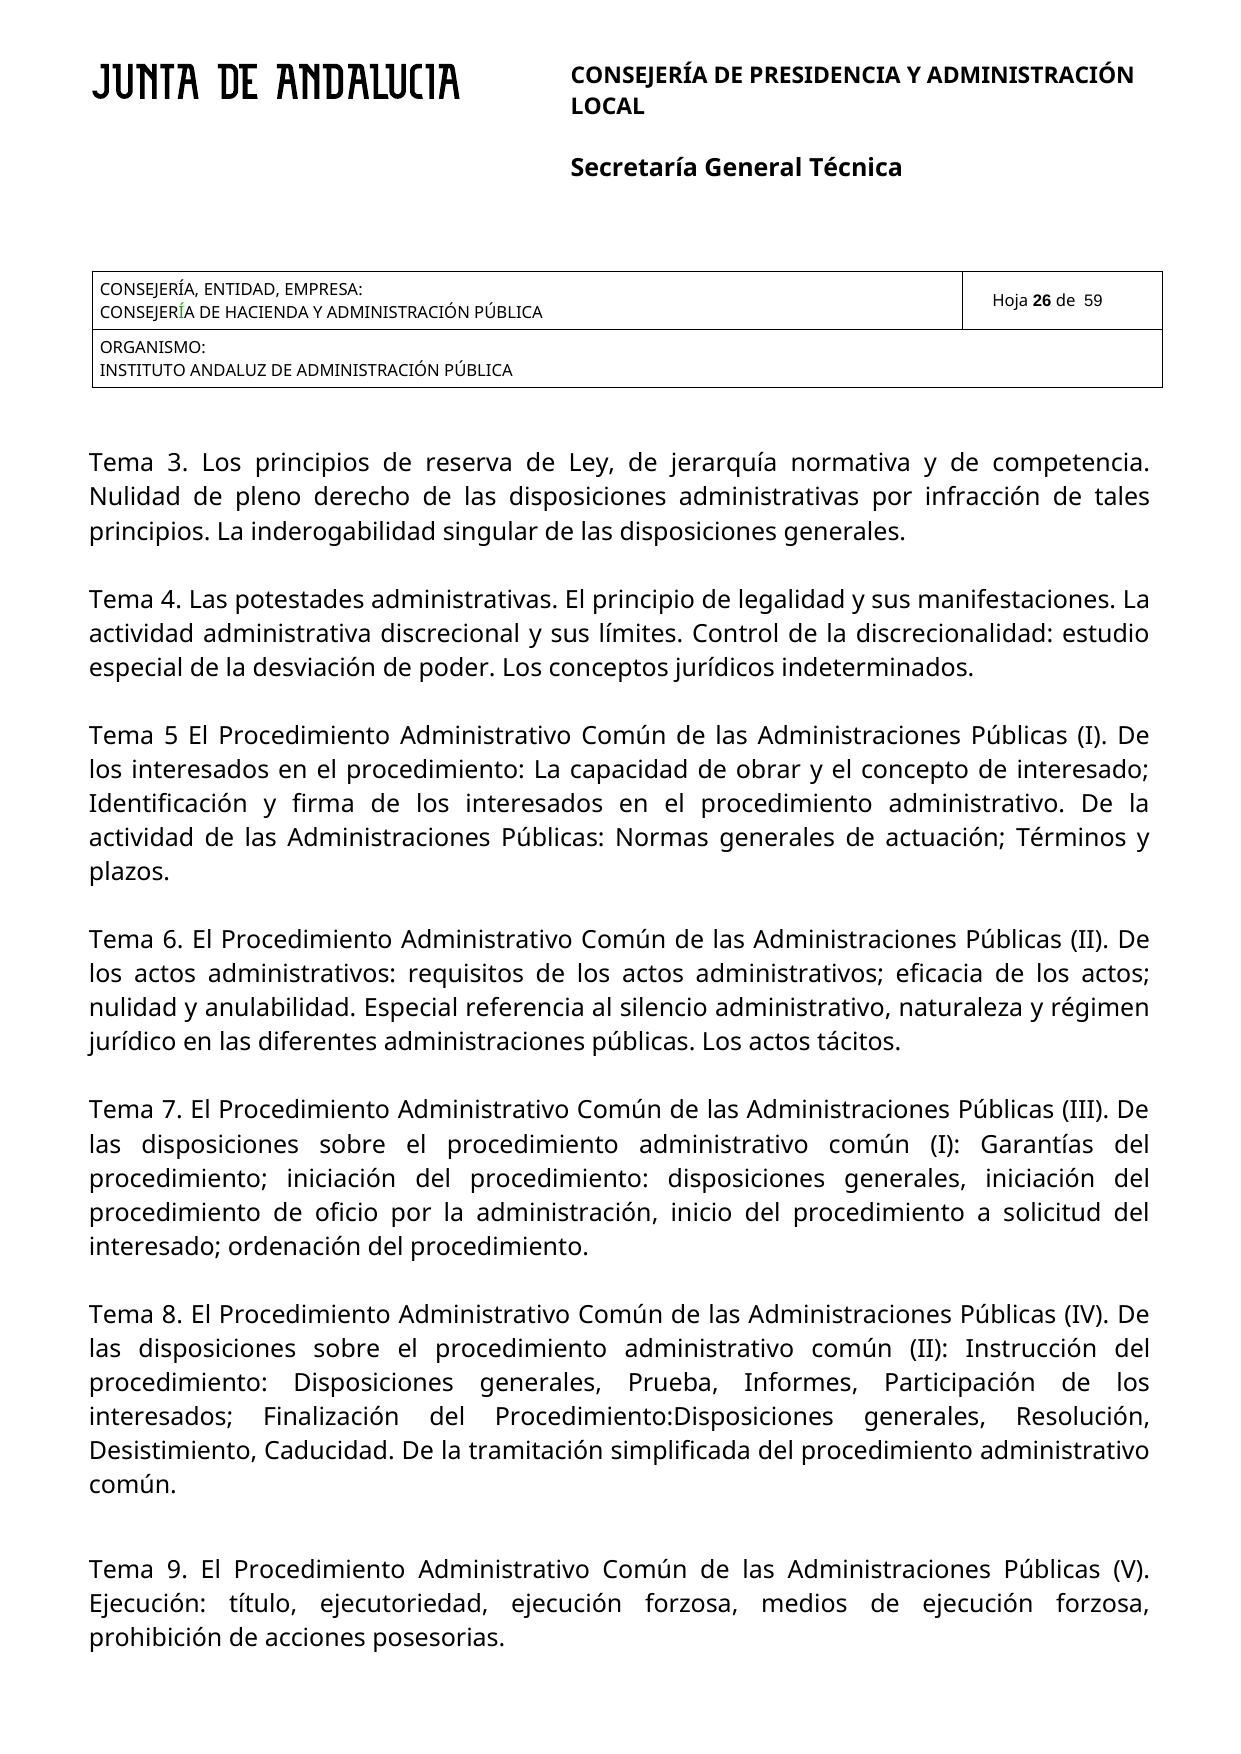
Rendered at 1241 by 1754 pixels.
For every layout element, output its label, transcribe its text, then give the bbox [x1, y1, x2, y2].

text Tema 5 El Procedimiento Administrativo Común de las Administraciones Públicas (I). De los interesados en el procedimiento: La capacidad de obrar y el concepto de interesado; Identificación y firma de los interesados en el procedimiento administrativo. De la actividad de las Administraciones Públicas: Normas generales de actuación; Términos y plazos. [89, 717, 1151, 888]
text Tema 3. Los principios de reserva de Ley, de jerarquía normativa y de competencia. Nulidad de pleno derecho de las disposiciones administrativas por infracción de tales principios. La inderogabilidad singular de las disposiciones generales. [89, 445, 1151, 547]
text Tema 9. El Procedimiento Administrativo Común de las Administraciones Públicas (V). Ejecución: título, ejecutoriedad, ejecución forzosa, medios de ejecución forzosa, prohibición de acciones posesorias. [89, 1552, 1151, 1654]
text Tema 7. El Procedimiento Administrativo Común de las Administraciones Públicas (III). De las disposiciones sobre el procedimiento administrativo común (I): Garantías del procedimiento; iniciación del procedimiento: disposiciones generales, iniciación del procedimiento de oficio por la administración, inicio del procedimiento a solicitud del interesado; ordenación del procedimiento. [89, 1092, 1151, 1262]
text Tema 8. El Procedimiento Administrativo Común de las Administraciones Públicas (IV). De las disposiciones sobre el procedimiento administrativo común (II): Instrucción del procedimiento: Disposiciones generales, Prueba, Informes, Participación de los interesados; Finalización del Procedimiento:Disposiciones generales, Resolución, Desistimiento, Caducidad. De la tramitación simplificada del procedimiento administrativo común. [89, 1297, 1151, 1501]
text Tema 4. Las potestades administrativas. El principio de legalidad y sus manifestaciones. La actividad administrativa discrecional y sus límites. Control de la discrecionalidad: estudio especial de la desviación de poder. Los conceptos jurídicos indeterminados. [89, 581, 1151, 683]
text Tema 6. El Procedimiento Administrativo Común de las Administraciones Públicas (II). De los actos administrativos: requisitos de los actos administrativos; eficacia de los actos; nulidad y anulabilidad. Especial referencia al silencio administrativo, naturaleza y régimen jurídico en las diferentes administraciones públicas. Los actos tácitos. [89, 922, 1151, 1058]
